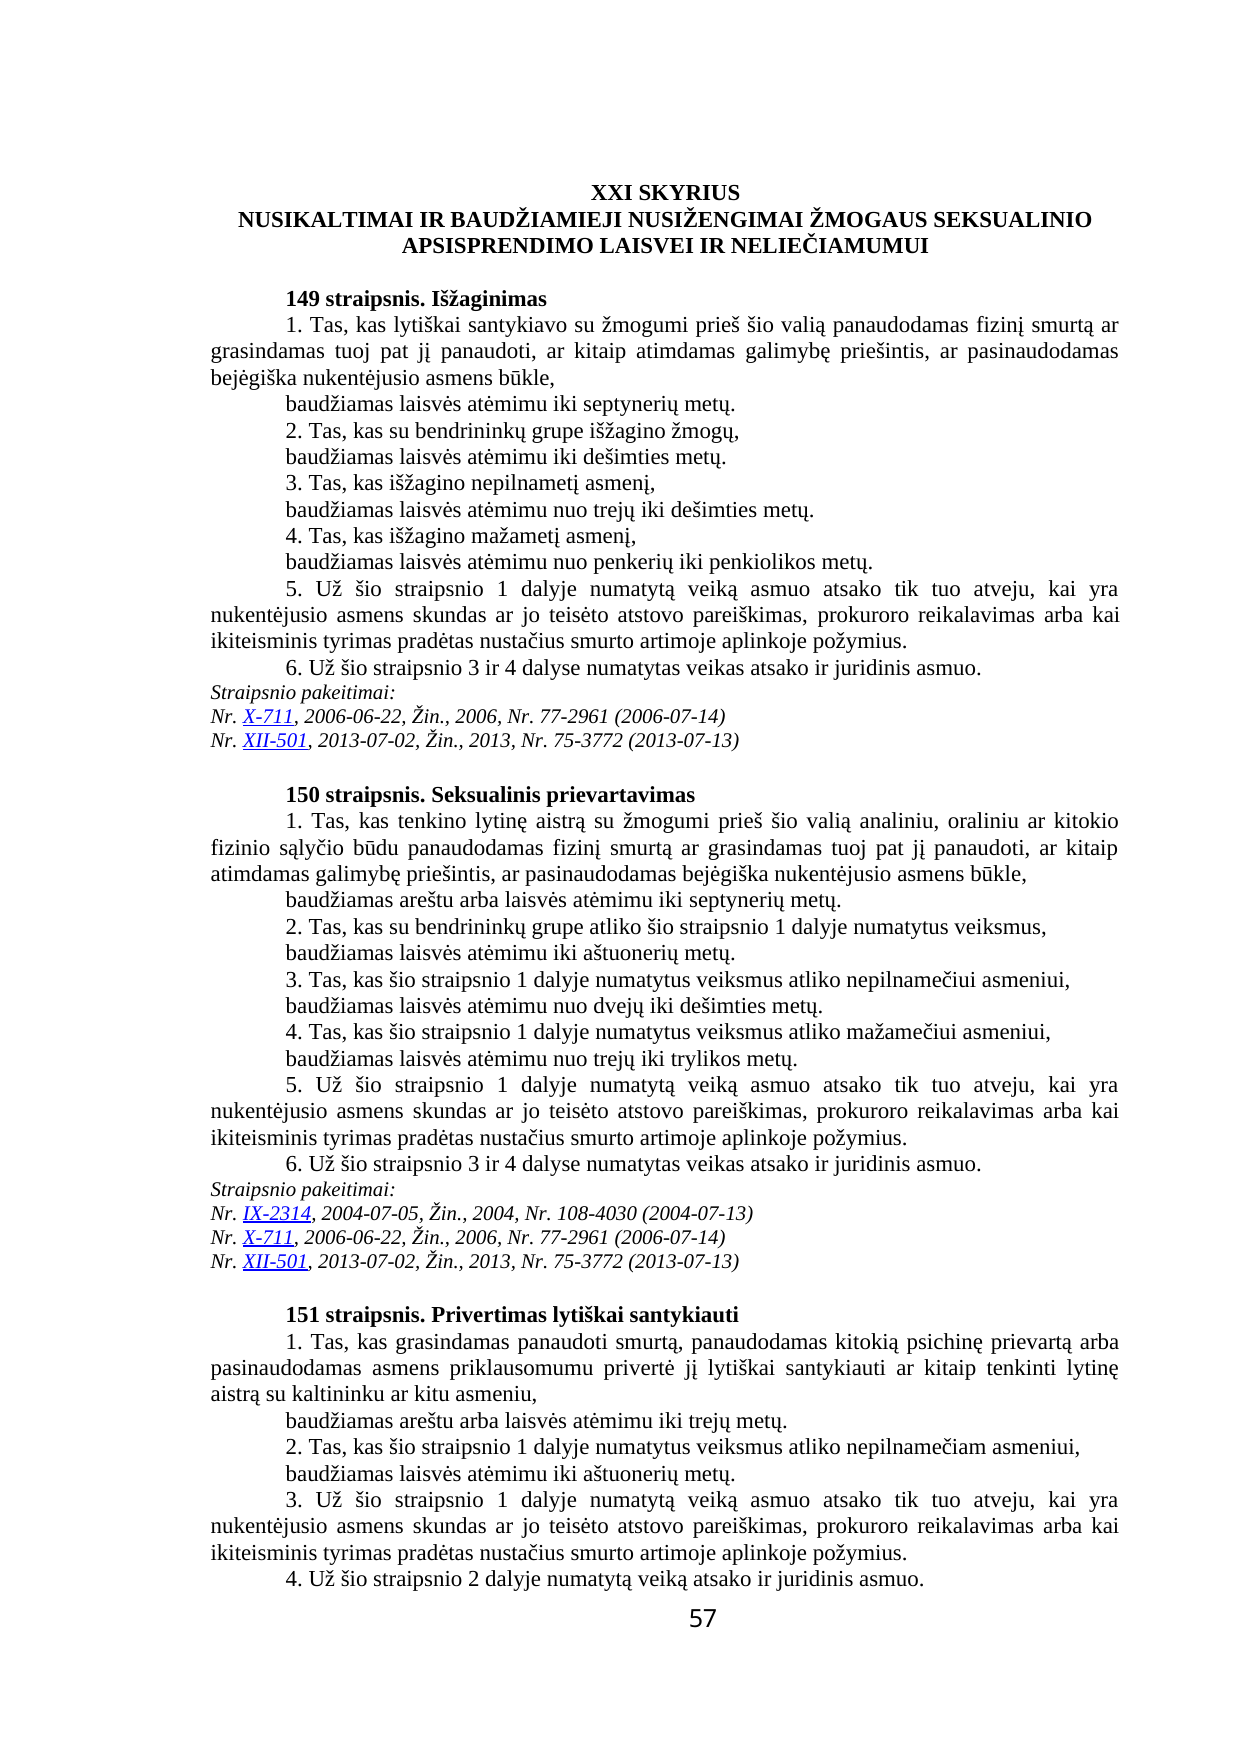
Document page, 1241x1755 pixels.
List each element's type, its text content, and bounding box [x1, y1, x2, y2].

text Nr. XII-501, 2013-07-02, Žin., 2013, Nr. 75-3772 (2013-07-13) [210, 1249, 1120, 1273]
text Nr. X-711, 2006-06-22, Žin., 2006, Nr. 77-2961 (2006-07-14) [210, 704, 1120, 728]
text Straipsnio pakeitimai: [210, 680, 1120, 704]
text 151 straipsnis. Privertimas lytiškai santykiauti [210, 1301, 1120, 1328]
text baudžiamas laisvės atėmimu iki aštuonerių metų. [210, 1459, 1120, 1486]
text 3. Tas, kas šio straipsnio 1 dalyje numatytus veiksmus atliko nepilnamečiui asmeniui, [210, 966, 1120, 992]
text 1. Tas, kas tenkino lytinę aistrą su žmogumi prieš šio valią analiniu, oraliniu ar kitokio fizinio sąlyčio būdu panaudodamas fizinį smurtą ar grasindamas tuoj pat jį panaudoti, ar kitaip atimdamas galimybę priešintis, ar pasinaudodamas bejėgiška nukentėjusio asmens būkle, [210, 807, 1120, 887]
text Nr. IX-2314, 2004-07-05, Žin., 2004, Nr. 108-4030 (2004-07-13) [210, 1201, 1120, 1224]
text 6. Už šio straipsnio 3 ir 4 dalyse numatytas veikas atsako ir juridinis asmuo. [210, 1150, 1120, 1176]
text baudžiamas laisvės atėmimu iki septynerių metų. [210, 390, 1120, 417]
text 2. Tas, kas su bendrininkų grupe išžagino žmogų, [210, 417, 1120, 443]
text baudžiamas laisvės atėmimu iki dešimties metų. [210, 443, 1120, 469]
text 150 straipsnis. Seksualinis prievartavimas [210, 781, 1120, 807]
text 4. Tas, kas šio straipsnio 1 dalyje numatytus veiksmus atliko mažamečiui asmeniui, [210, 1018, 1120, 1045]
subtitle XXI SKYRIUS [210, 179, 1120, 206]
text Nr. X-711, 2006-06-22, Žin., 2006, Nr. 77-2961 (2006-07-14) [210, 1224, 1120, 1249]
text 5. Už šio straipsnio 1 dalyje numatytą veiką asmuo atsako tik tuo atveju, kai yra nukentėjusio asmens skundas ar jo teisėto atstovo pareiškimas, prokuroro reikalavimas arba kai ikiteisminis tyrimas pradėtas nustačius smurto artimoje aplinkoje požymius. [210, 575, 1120, 654]
text baudžiamas laisvės atėmimu nuo trejų iki dešimties metų. [210, 496, 1120, 522]
text baudžiamas laisvės atėmimu nuo dvejų iki dešimties metų. [210, 992, 1120, 1018]
text baudžiamas areštu arba laisvės atėmimu iki trejų metų. [210, 1407, 1120, 1433]
text baudžiamas laisvės atėmimu nuo penkerių iki penkiolikos metų. [210, 548, 1120, 575]
text baudžiamas areštu arba laisvės atėmimu iki septynerių metų. [210, 887, 1120, 913]
text 1. Tas, kas lytiškai santykiavo su žmogumi prieš šio valią panaudodamas fizinį smurtą ar grasindamas tuoj pat jį panaudoti, ar kitaip atimdamas galimybę priešintis, ar pasinaudodamas bejėgiška nukentėjusio asmens būkle, [210, 311, 1120, 390]
text 1. Tas, kas grasindamas panaudoti smurtą, panaudodamas kitokią psichinę prievartą arba pasinaudodamas asmens priklausomumu privertė jį lytiškai santykiauti ar kitaip tenkinti lytinę aistrą su kaltininku ar kitu asmeniu, [210, 1328, 1120, 1407]
text 3. Tas, kas išžagino nepilnametį asmenį, [210, 469, 1120, 496]
text baudžiamas laisvės atėmimu nuo trejų iki trylikos metų. [210, 1045, 1120, 1071]
text 4. Tas, kas išžagino mažametį asmenį, [210, 522, 1120, 548]
text 2. Tas, kas su bendrininkų grupe atliko šio straipsnio 1 dalyje numatytus veiksmus, [210, 913, 1120, 939]
text NUSIKALTIMAI IR BAUDŽIAMIEJI NUSIŽENGIMAI ŽMOGAUS SEKSUALINIO APSISPRENDIMO LAISVEI IR NELIEČIAMUMUI [210, 206, 1120, 258]
text Straipsnio pakeitimai: [210, 1176, 1120, 1201]
text 2. Tas, kas šio straipsnio 1 dalyje numatytus veiksmus atliko nepilnamečiam asmeniui, [210, 1433, 1120, 1459]
text 6. Už šio straipsnio 3 ir 4 dalyse numatytas veikas atsako ir juridinis asmuo. [210, 654, 1120, 680]
text 3. Už šio straipsnio 1 dalyje numatytą veiką asmuo atsako tik tuo atveju, kai yra nukentėjusio asmens skundas ar jo teisėto atstovo pareiškimas, prokuroro reikalavimas arba kai ikiteisminis tyrimas pradėtas nustačius smurto artimoje aplinkoje požymius. [210, 1486, 1120, 1565]
text baudžiamas laisvės atėmimu iki aštuonerių metų. [210, 939, 1120, 966]
text 5. Už šio straipsnio 1 dalyje numatytą veiką asmuo atsako tik tuo atveju, kai yra nukentėjusio asmens skundas ar jo teisėto atstovo pareiškimas, prokuroro reikalavimas arba kai ikiteisminis tyrimas pradėtas nustačius smurto artimoje aplinkoje požymius. [210, 1071, 1120, 1150]
text 4. Už šio straipsnio 2 dalyje numatytą veiką atsako ir juridinis asmuo. [210, 1565, 1120, 1591]
text Nr. XII-501, 2013-07-02, Žin., 2013, Nr. 75-3772 (2013-07-13) [210, 728, 1120, 752]
text 149 straipsnis. Išžaginimas [210, 285, 1120, 311]
